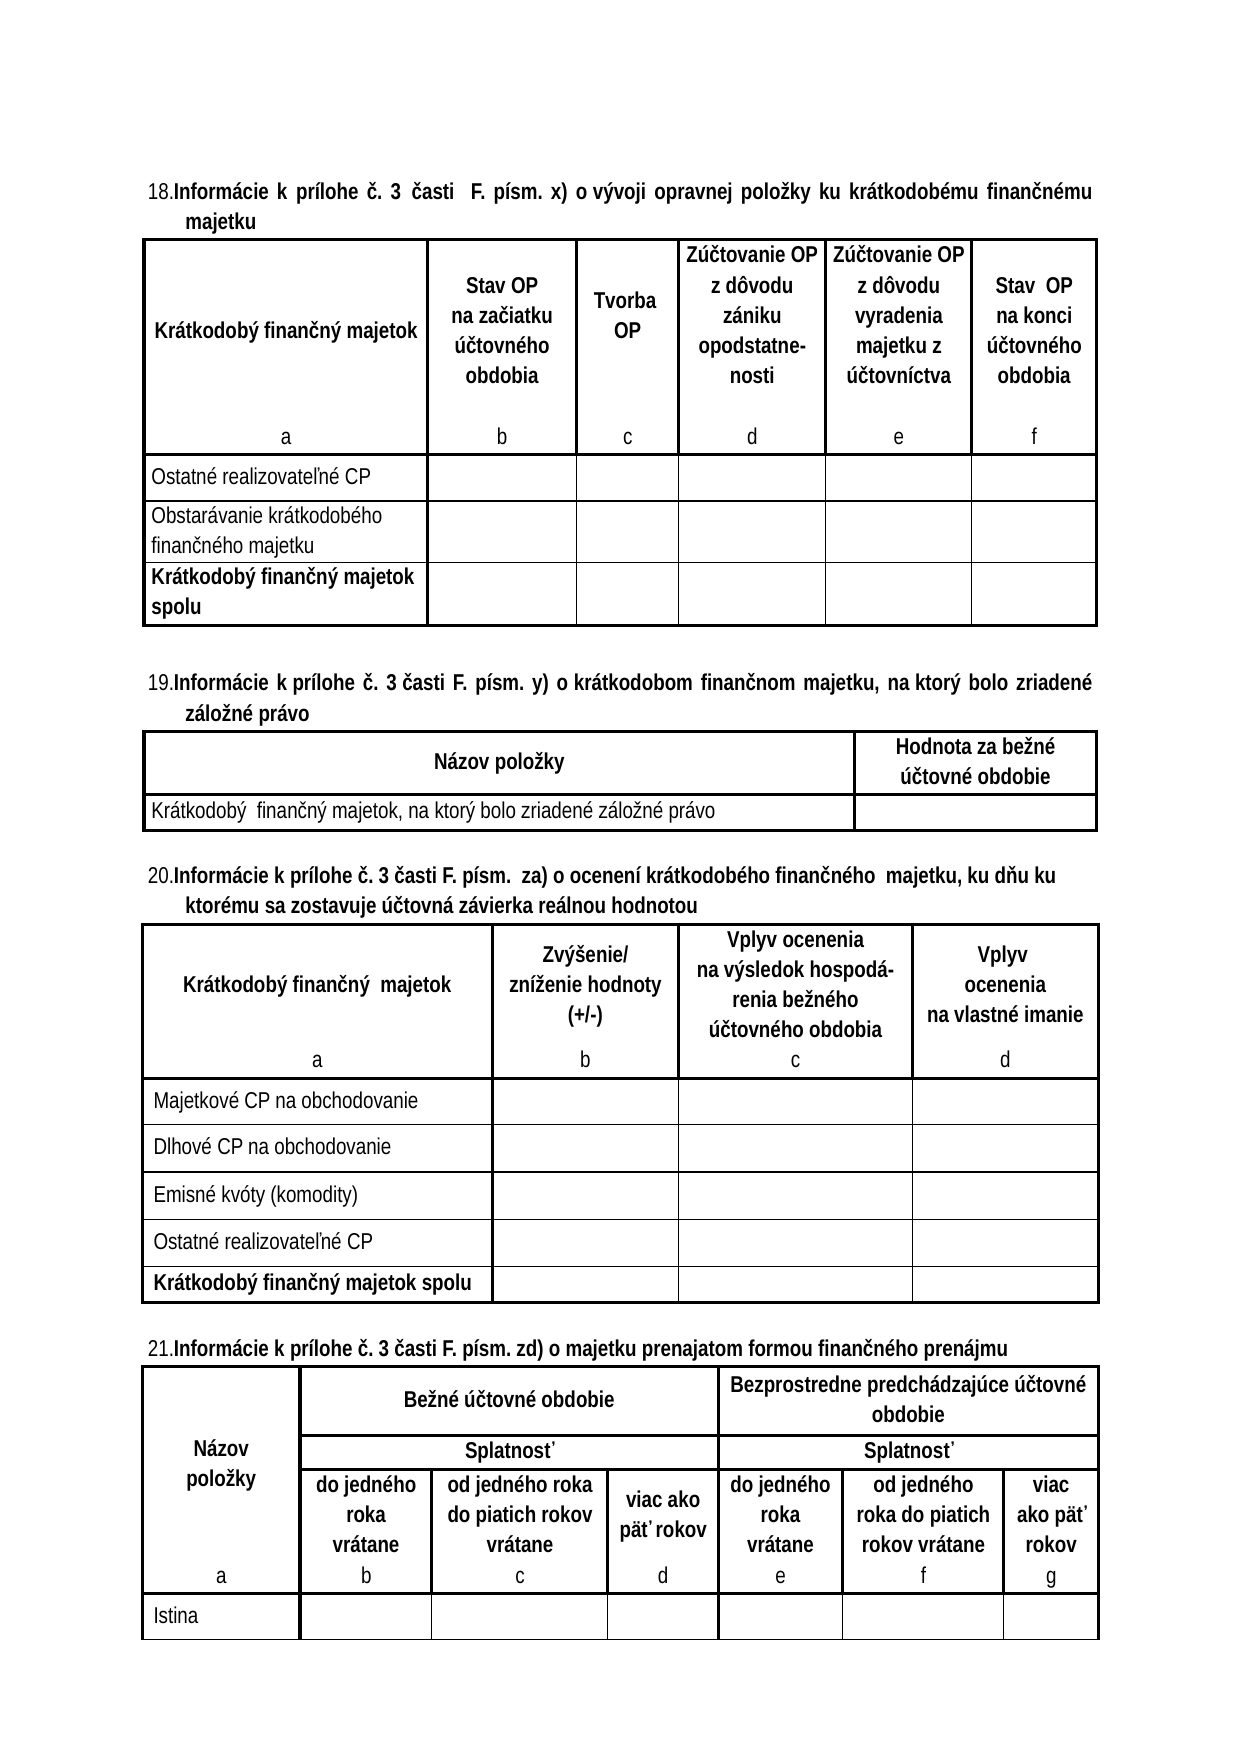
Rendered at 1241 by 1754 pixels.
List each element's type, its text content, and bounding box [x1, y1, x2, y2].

table_cell [432, 1595, 607, 1639]
table_cell Dlhové CP na obchodovanie [144, 1125, 491, 1171]
table_cell f [844, 1562, 1002, 1592]
table_cell [679, 1267, 912, 1301]
table_cell [913, 1080, 1097, 1124]
table_cell [913, 1267, 1097, 1301]
table_cell a [144, 1046, 491, 1077]
table_cell [429, 502, 576, 562]
table_header Zvýšenie/ zníženie hodnoty (+/-) [494, 926, 677, 1046]
table_cell [972, 502, 1095, 562]
table_header Krátkodobý finančný majetok [146, 241, 426, 423]
table_cell [913, 1220, 1097, 1266]
table_cell [679, 563, 825, 623]
table_cell [826, 502, 971, 562]
table_cell [972, 563, 1095, 623]
table_header Názov položky [146, 733, 853, 793]
table_cell f [973, 423, 1095, 453]
table_cell Krátkodobý finančný majetok spolu [146, 563, 426, 623]
table_cell d [680, 423, 824, 453]
table_cell b [302, 1562, 430, 1592]
table_cell c [433, 1562, 606, 1592]
table_cell Ostatné realizovateľné CP [146, 456, 426, 500]
table_cell Splatnosť [302, 1437, 717, 1468]
list Informácie k prílohe č. 3 časti F. písm. za) o ocenení krátkodobého finančného majetku, ku dňu ku ktorému sa zostavuje účtovná závierka reálnou hodnotou [148, 862, 1093, 919]
table_cell [494, 1125, 678, 1171]
table_cell c [680, 1046, 911, 1077]
table_cell [494, 1080, 678, 1124]
table_header Tvorba OP [578, 241, 677, 423]
table_cell Emisné kvóty (komodity) [144, 1173, 491, 1218]
table_cell [494, 1173, 678, 1218]
table_cell Majetkové CP na obchodovanie [144, 1080, 491, 1124]
table_header Stav OP na začiatku účtovného obdobia [429, 241, 575, 423]
table_cell [843, 1595, 1003, 1639]
table_header Krátkodobý finančný majetok [144, 926, 491, 1046]
table_header Bezprostredne predchádzajúce účtovné obdobie [720, 1368, 1097, 1433]
table_cell [679, 1080, 912, 1124]
table_cell viac ako päť rokov [609, 1471, 717, 1562]
table_cell viac ako päť rokov [1005, 1471, 1097, 1562]
table_cell Krátkodobý finančný majetok, na ktorý bolo zriadené záložné právo [146, 796, 853, 829]
table_cell do jedného roka vrátane [302, 1471, 430, 1562]
table_header Bežné účtovné obdobie [302, 1368, 717, 1433]
table_cell Splatnosť [720, 1437, 1097, 1468]
list Informácie k prílohe č. 3 časti F. písm. zd) o majetku prenajatom formou finančného prenájmu [148, 1334, 1093, 1361]
table_cell [720, 1595, 842, 1639]
table_header Vplyv ocenenia na vlastné imanie [914, 926, 1097, 1046]
table_cell b [494, 1046, 677, 1077]
table_cell [302, 1595, 431, 1639]
table_cell [608, 1595, 717, 1639]
table_cell do jedného roka vrátane [720, 1471, 841, 1562]
table_cell d [914, 1046, 1097, 1077]
table_cell b [429, 423, 575, 453]
table_cell od jedného roka do piatich rokov vrátane [844, 1471, 1002, 1562]
table_cell [679, 502, 825, 562]
table_cell od jedného roka do piatich rokov vrátane [433, 1471, 606, 1562]
table_header Hodnota za bežné účtovné obdobie [856, 733, 1095, 793]
table_cell [577, 502, 678, 562]
table_cell Krátkodobý finančný majetok spolu [144, 1267, 491, 1301]
table_header Zúčtovanie OP z dôvodu vyradenia majetku z účtovníctva [827, 241, 970, 423]
table_cell [679, 1125, 912, 1171]
table_cell [913, 1173, 1097, 1218]
table_cell [679, 456, 825, 500]
table_cell [429, 563, 576, 623]
table_header Zúčtovanie OP z dôvodu zániku opodstatne-nosti [680, 241, 824, 423]
table_cell [1004, 1595, 1097, 1639]
table_cell [679, 1173, 912, 1218]
table_header Názov položky [144, 1368, 298, 1562]
table_cell g [1005, 1562, 1097, 1592]
table_cell [494, 1220, 678, 1266]
table_cell Ostatné realizovateľné CP [144, 1220, 491, 1266]
table_cell [679, 1220, 912, 1266]
list Informácie k prílohe č. 3 časti F. písm. x) o vývoji opravnej položky ku krátkodobému finančnému majetku [148, 178, 1093, 234]
table_cell [826, 563, 971, 623]
table_cell Obstarávanie krátkodobého finančného majetku [146, 502, 426, 562]
table_cell [913, 1125, 1097, 1171]
table_cell [494, 1267, 678, 1301]
table_cell [429, 456, 576, 500]
table_cell [577, 563, 678, 623]
list Informácie k prílohe č. 3 časti F. písm. y) o krátkodobom finančnom majetku, na ktorý bolo zriadené záložné právo [148, 669, 1093, 726]
table_cell e [827, 423, 970, 453]
table_cell c [578, 423, 677, 453]
table_cell [856, 796, 1095, 829]
table_cell [826, 456, 971, 500]
table_cell [972, 456, 1095, 500]
table_header Stav OP na konci účtovného obdobia [973, 241, 1095, 423]
table_cell a [146, 423, 426, 453]
table_cell a [144, 1562, 298, 1592]
table_cell [577, 456, 678, 500]
table_header Vplyv ocenenia na výsledok hospodá-renia bežného účtovného obdobia [680, 926, 911, 1046]
table_cell d [609, 1562, 717, 1592]
table_cell Istina [144, 1595, 298, 1639]
table_cell e [720, 1562, 841, 1592]
